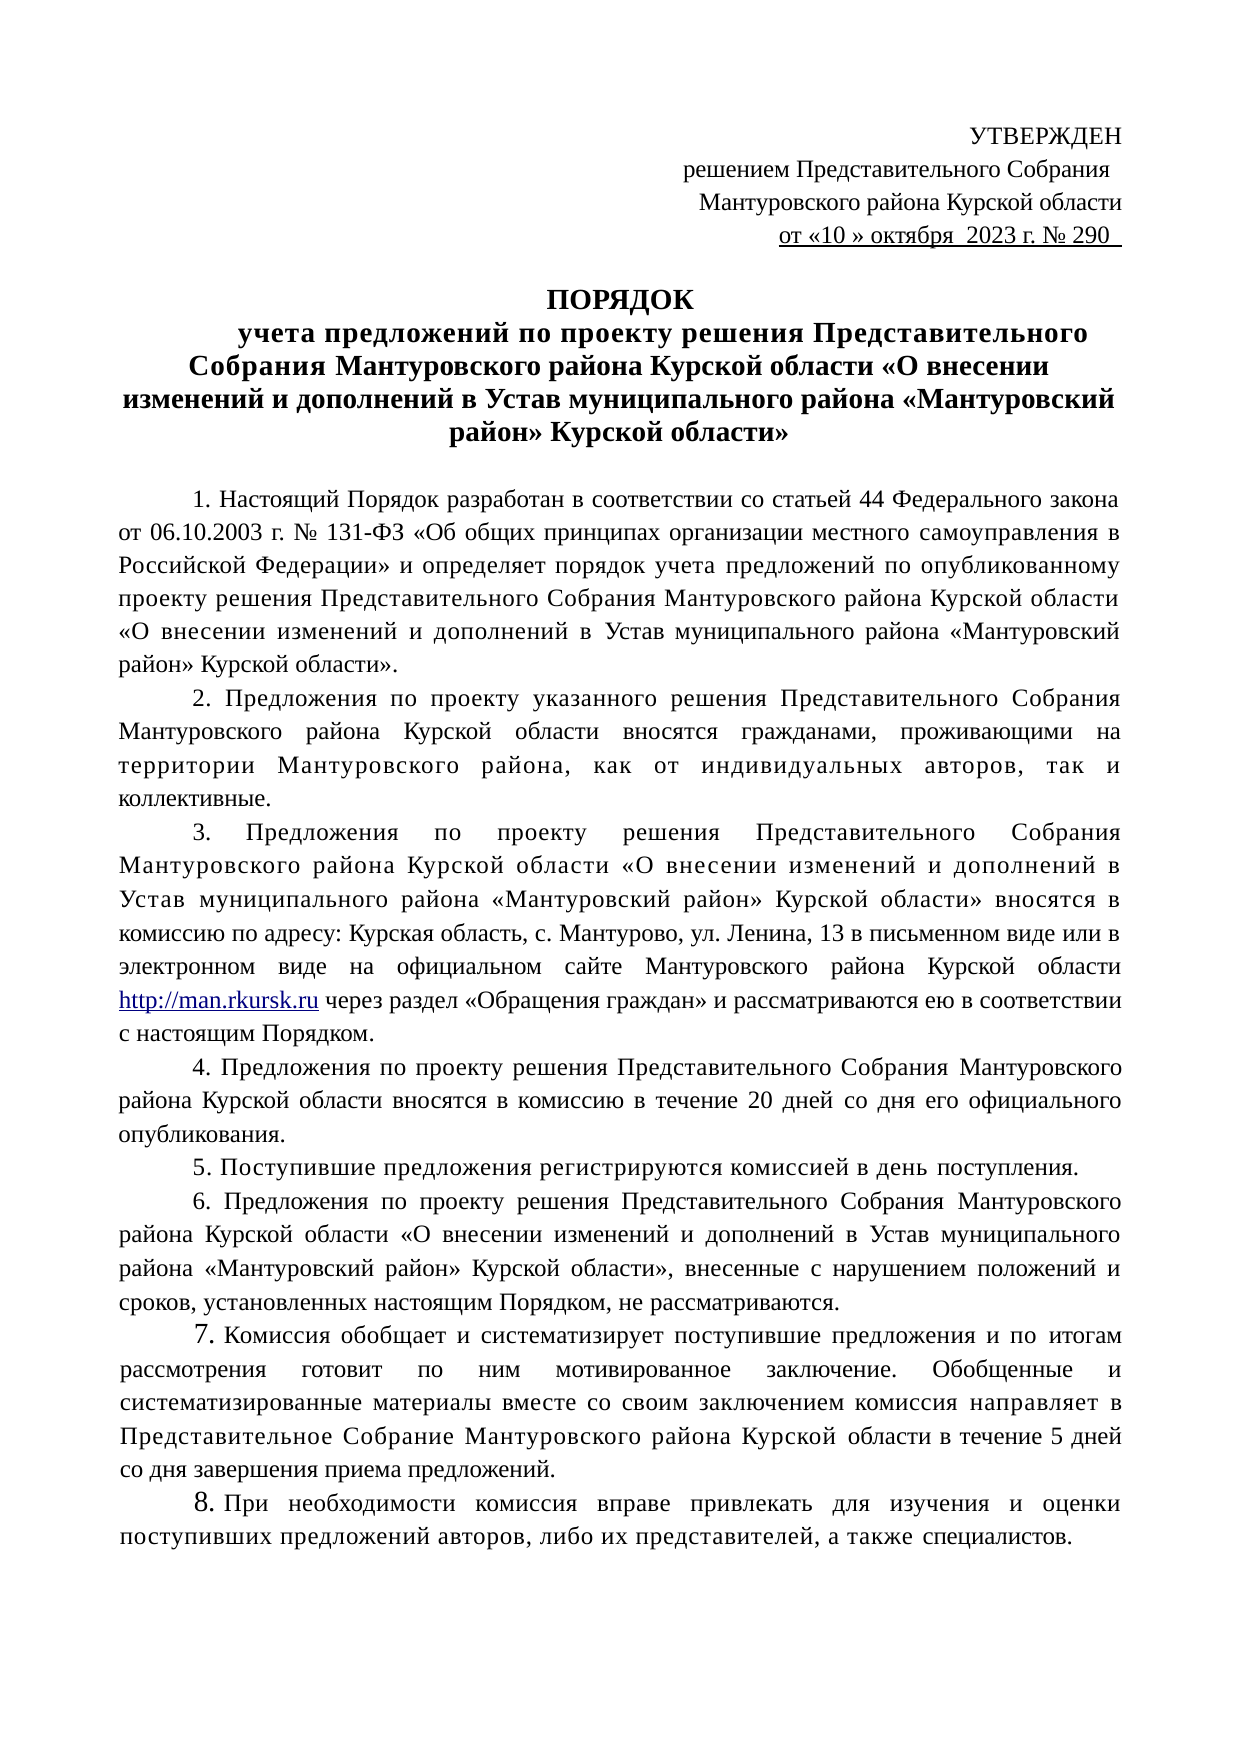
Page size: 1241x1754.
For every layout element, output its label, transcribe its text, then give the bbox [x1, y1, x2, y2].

text 4. Предложения по проекту решения Представительного Собрания Мантуровского района Курской области вносятся в комиссию в течение 20 дней со дня его официального опубликования. [118, 1048, 1122, 1149]
text 2. Предложения по проекту указанного решения Представительного Собрания Мантуровского района Курской области вносятся гражданами, проживающими на территории Мантуровского района, как от индивидуальных авторов, так и коллективные. [118, 679, 1122, 814]
text от «10 » октября 2023 г. № 290 [561, 217, 1122, 250]
text учета предложений по проекту решения Представительного Собрания Мантуровского района Курской области «О внесении изменений и дополнений в Устав муниципального района «Мантуровский район» Курской области» [118, 316, 1120, 448]
text ПОРЯДОК [118, 283, 1122, 316]
text 1. Настоящий Порядок разработан в соответствии со статьей 44 Федерального закона от 06.10.2003 г. № 131-ФЗ «Об общих принципах организации местного самоуправления в Российской Федерации» и определяет порядок учета предложений по опубликованному проекту решения Представительного Собрания Мантуровского района Курской области «О внесении изменений и дополнений в Устав муниципального района «Мантуровский район» Курской области». [118, 481, 1120, 679]
list При необходимости комиссия вправе привлекать для изучения и оценки поступивших предложений авторов, либо их представителей, а также специалистов. [119, 1484, 1122, 1552]
list Комиссия обобщает и систематизирует поступившие предложения и по итогам рассмотрения готовит по ним мотивированное заключение. Обобщенные и систематизированные материалы вместе со своим заключением комиссия направляет в Представительное Собрание Мантуровского района Курской области в течение 5 дней со дня завершения приема предложений. [119, 1317, 1122, 1484]
text УТВЕРЖДЕН [591, 118, 1122, 151]
text Мантуровского района Курской области [558, 184, 1122, 217]
text 3. Предложения по проекту решения Представительного Собрания Мантуровского района Курской области «О внесении изменений и дополнений в Устав муниципального района «Мантуровский район» Курской области» вносятся в комиссию по адресу: Курская область, с. Мантурово, ул. Ленина, 13 в письменном виде или в электронном виде на официальном сайте Мантуровского района Курской области http://man.rkursk.ru через раздел «Обращения граждан» и рассматриваются ею в соответствии с настоящим Порядком. [119, 814, 1122, 1048]
text решением Представительного Собрания [558, 151, 1122, 184]
text 6. Предложения по проекту решения Представительного Собрания Мантуровского района Курской области «О внесении изменений и дополнений в Устав муниципального района «Мантуровский район» Курской области», внесенные с нарушением положений и сроков, установленных настоящим Порядком, не рассматриваются. [119, 1183, 1122, 1317]
text 5. Поступившие предложения регистрируются комиссией в день поступления. [119, 1149, 1122, 1183]
